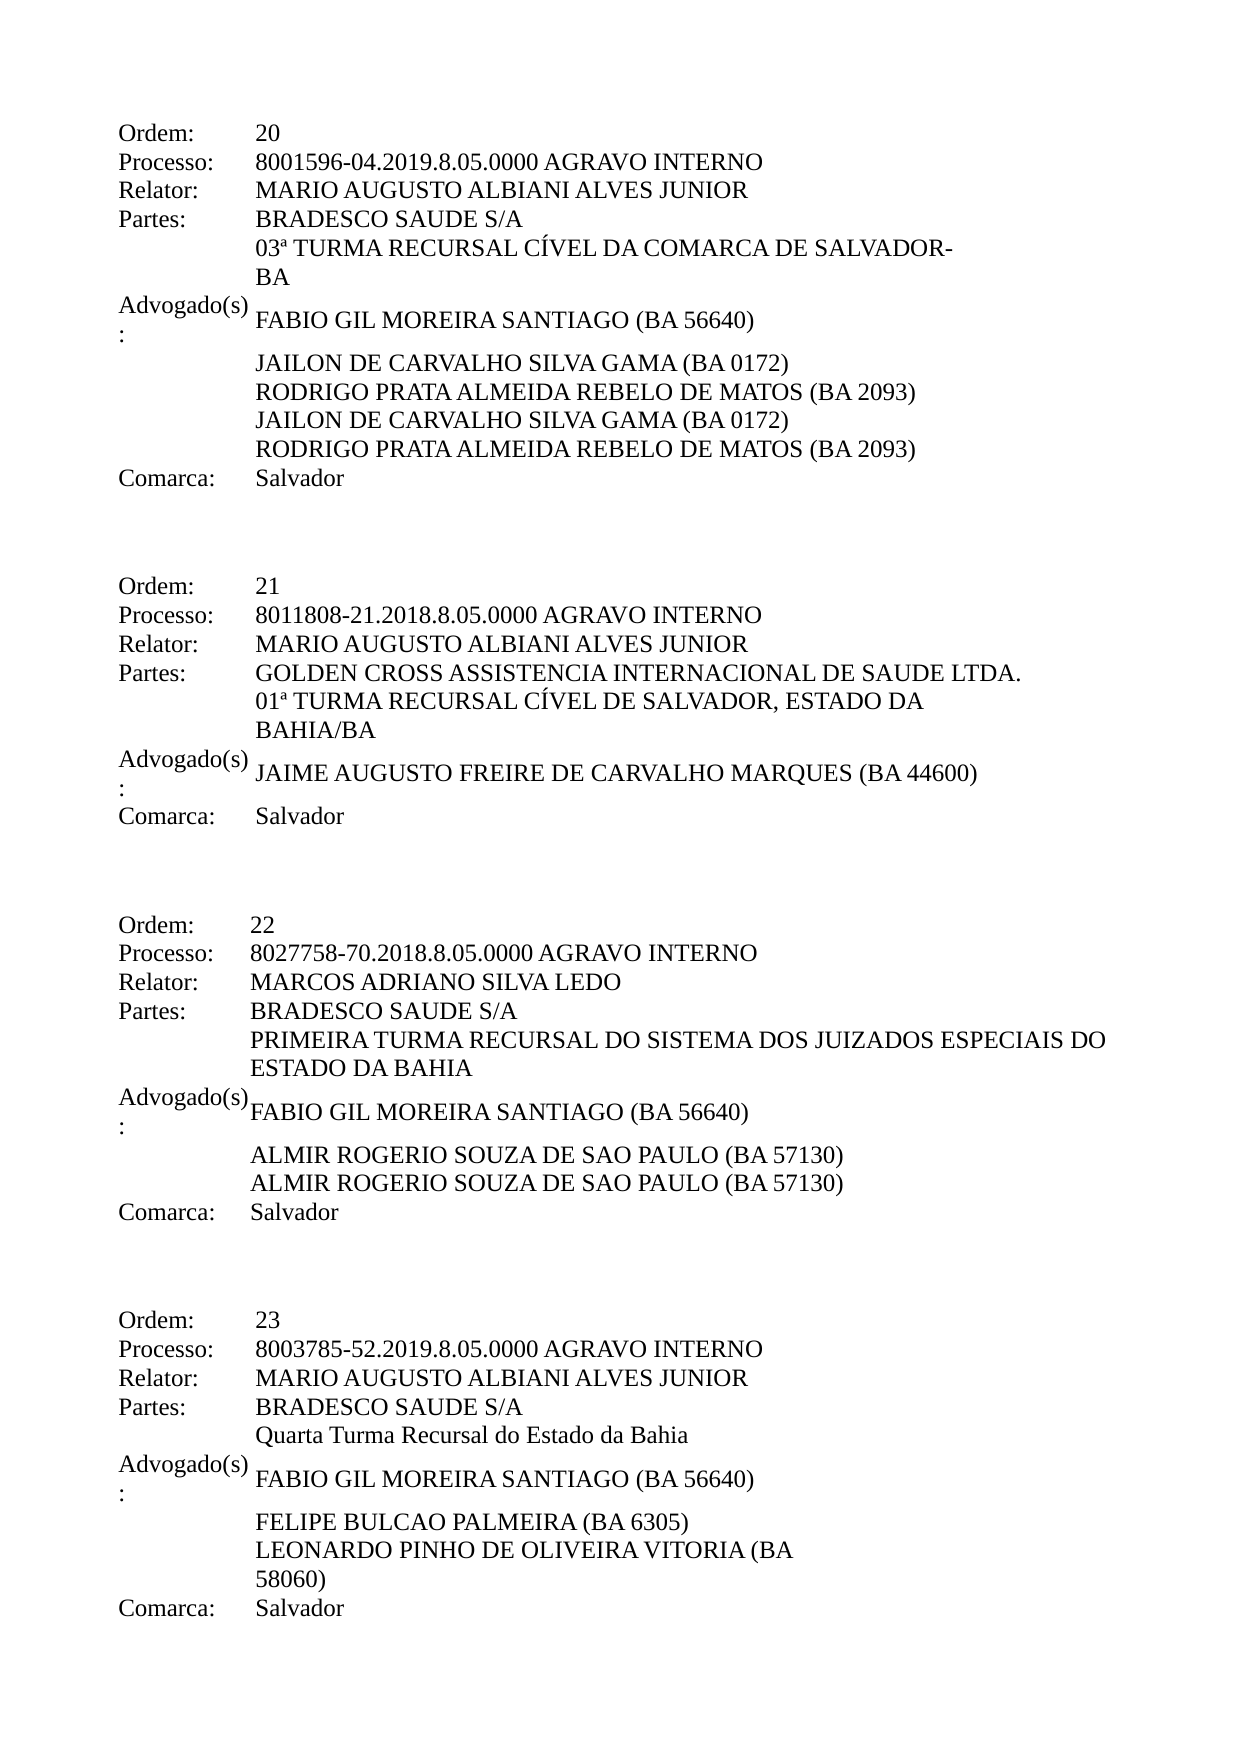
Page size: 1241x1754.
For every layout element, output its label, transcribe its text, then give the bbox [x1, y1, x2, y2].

table_cell Salvador [255, 1593, 868, 1622]
table_cell Processo: [118, 147, 255, 176]
table_cell Comarca: [118, 1593, 255, 1622]
table_cell Processo: [118, 600, 255, 629]
table_cell LEONARDO PINHO DE OLIVEIRA VITORIA (BA 58060) [255, 1536, 868, 1593]
table_cell [118, 1507, 255, 1536]
table_cell ALMIR ROGERIO SOUZA DE SAO PAULO (BA 57130) [250, 1140, 1122, 1168]
table_cell Salvador [255, 463, 991, 492]
table_cell [118, 377, 255, 406]
table_cell 8001596-04.2019.8.05.0000 AGRAVO INTERNO [255, 147, 991, 176]
table_cell Relator: [118, 176, 255, 204]
table_cell MARCOS ADRIANO SILVA LEDO [250, 967, 1122, 996]
table_cell FABIO GIL MOREIRA SANTIAGO (BA 56640) [250, 1082, 1122, 1140]
table_cell Processo: [118, 939, 250, 967]
table_cell Advogado(s): [118, 1082, 250, 1140]
table_cell RODRIGO PRATA ALMEIDA REBELO DE MATOS (BA 2093) [255, 377, 991, 406]
table_cell Advogado(s): [118, 744, 255, 801]
table_cell Partes: [118, 996, 250, 1025]
table_cell [118, 686, 255, 744]
table_cell [118, 1140, 250, 1168]
table_cell JAIME AUGUSTO FREIRE DE CARVALHO MARQUES (BA 44600) [255, 744, 1044, 801]
table_header Ordem: [118, 1306, 255, 1334]
table_cell JAILON DE CARVALHO SILVA GAMA (BA 0172) [255, 406, 991, 434]
table_cell [118, 1536, 255, 1593]
table_cell 01ª TURMA RECURSAL CÍVEL DE SALVADOR, ESTADO DA BAHIA/BA [255, 686, 1044, 744]
table_cell Advogado(s): [118, 1449, 255, 1507]
table_cell FABIO GIL MOREIRA SANTIAGO (BA 56640) [255, 1449, 868, 1507]
table_cell 8003785-52.2019.8.05.0000 AGRAVO INTERNO [255, 1334, 868, 1363]
table_cell [118, 1169, 250, 1197]
table_cell Relator: [118, 967, 250, 996]
table_cell GOLDEN CROSS ASSISTENCIA INTERNACIONAL DE SAUDE LTDA. [255, 658, 1044, 686]
table_header 22 [250, 910, 1122, 938]
table_cell Partes: [118, 658, 255, 686]
table_cell RODRIGO PRATA ALMEIDA REBELO DE MATOS (BA 2093) [255, 434, 991, 463]
table_cell [118, 1421, 255, 1449]
table_cell [118, 348, 255, 377]
table_cell Partes: [118, 204, 255, 233]
table_cell MARIO AUGUSTO ALBIANI ALVES JUNIOR [255, 629, 1044, 658]
table_cell Comarca: [118, 1197, 250, 1226]
table_cell [118, 233, 255, 291]
table_cell Quarta Turma Recursal do Estado da Bahia [255, 1421, 868, 1449]
table_cell Comarca: [118, 463, 255, 492]
table_cell PRIMEIRA TURMA RECURSAL DO SISTEMA DOS JUIZADOS ESPECIAIS DO ESTADO DA BAHIA [250, 1025, 1122, 1082]
table_cell FABIO GIL MOREIRA SANTIAGO (BA 56640) [255, 291, 991, 348]
table_cell 8011808-21.2018.8.05.0000 AGRAVO INTERNO [255, 600, 1044, 629]
table_header Ordem: [118, 910, 250, 938]
table_cell Advogado(s): [118, 291, 255, 348]
table_header 21 [255, 571, 1044, 600]
table_cell 8027758-70.2018.8.05.0000 AGRAVO INTERNO [250, 939, 1122, 967]
table_cell [118, 406, 255, 434]
table_cell Salvador [255, 801, 1044, 830]
table_cell JAILON DE CARVALHO SILVA GAMA (BA 0172) [255, 348, 991, 377]
table_cell MARIO AUGUSTO ALBIANI ALVES JUNIOR [255, 1363, 868, 1392]
table_cell Relator: [118, 629, 255, 658]
table_cell Comarca: [118, 801, 255, 830]
table_cell MARIO AUGUSTO ALBIANI ALVES JUNIOR [255, 176, 991, 204]
table_cell Relator: [118, 1363, 255, 1392]
table_header Ordem: [118, 571, 255, 600]
table_cell FELIPE BULCAO PALMEIRA (BA 6305) [255, 1507, 868, 1536]
table_header Ordem: [118, 118, 255, 147]
table_cell BRADESCO SAUDE S/A [255, 1392, 868, 1421]
table_header 23 [255, 1306, 868, 1334]
table_cell BRADESCO SAUDE S/A [255, 204, 991, 233]
table_cell ALMIR ROGERIO SOUZA DE SAO PAULO (BA 57130) [250, 1169, 1122, 1197]
table_cell [118, 434, 255, 463]
table_cell Partes: [118, 1392, 255, 1421]
table_cell [118, 1025, 250, 1082]
table_cell BRADESCO SAUDE S/A [250, 996, 1122, 1025]
table_cell Salvador [250, 1197, 1122, 1226]
table_header 20 [255, 118, 991, 147]
table_cell 03ª TURMA RECURSAL CÍVEL DA COMARCA DE SALVADOR- BA [255, 233, 991, 291]
table_cell Processo: [118, 1334, 255, 1363]
